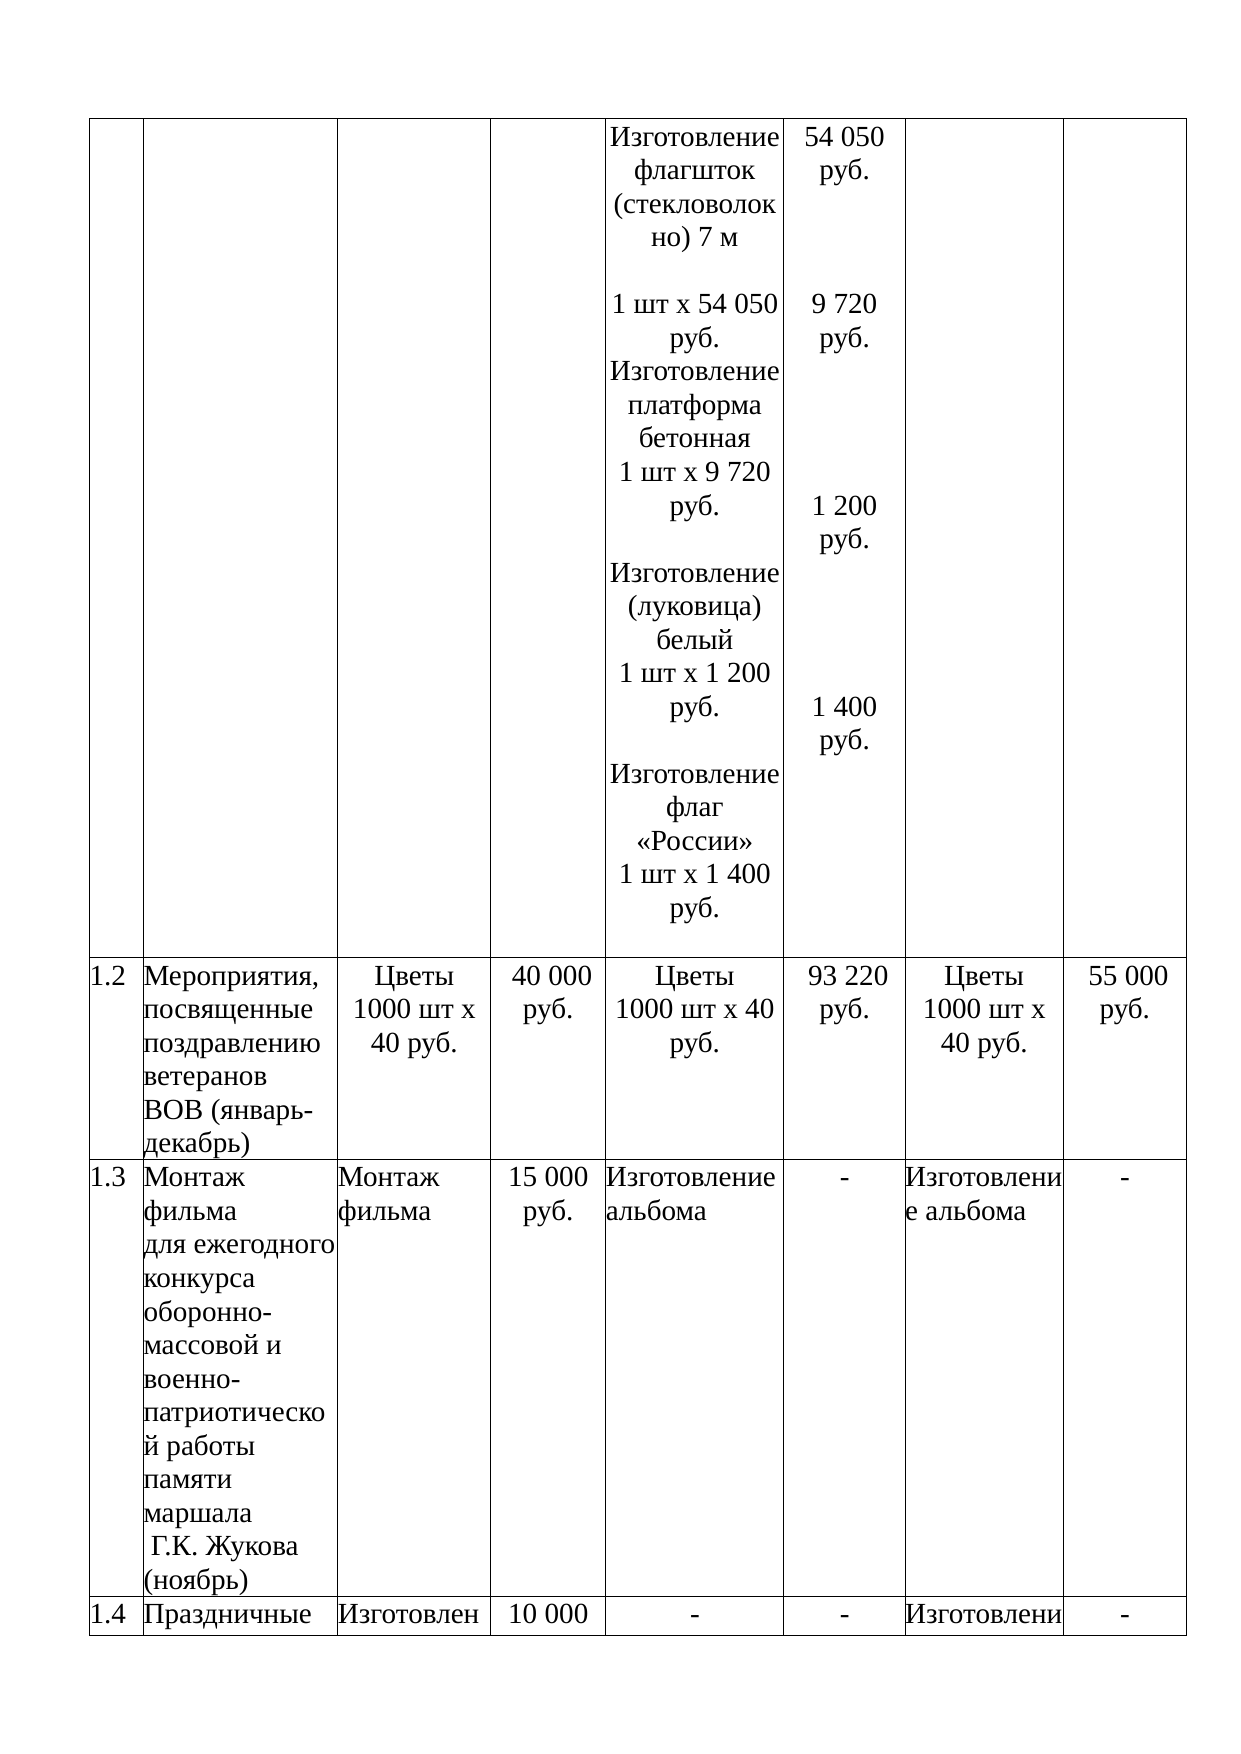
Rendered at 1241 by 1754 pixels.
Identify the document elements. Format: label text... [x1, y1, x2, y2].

table_cell 10 000 [491, 1597, 605, 1635]
table_cell - [1064, 1597, 1186, 1635]
table_cell 15 000 руб. [491, 1160, 605, 1596]
table_cell [491, 119, 605, 957]
table_cell Изготовление альбома [906, 1160, 1063, 1596]
table_cell 54 050 руб. 9 720 руб. 1 200 руб. 1 400 руб. [784, 119, 905, 957]
table_cell - [1064, 1160, 1186, 1596]
table_cell - [784, 1160, 905, 1596]
table_cell Монтаж фильма для ежегодного конкурса оборонно-массовой и военно-патриотической работы памяти маршала Г.К. Жукова (ноябрь) [144, 1160, 337, 1596]
table_cell [144, 119, 337, 957]
table_cell 1.4 [90, 1597, 143, 1635]
table_cell [90, 119, 143, 957]
table_cell Изготовлен [338, 1597, 490, 1635]
table_cell 1.3 [90, 1160, 143, 1596]
table_cell [338, 119, 490, 957]
table_cell - [606, 1597, 783, 1635]
table_cell 93 220 руб. [784, 958, 905, 1159]
table_cell Мероприятия, посвященные поздравлению ветеранов ВОВ (январь-декабрь) [144, 958, 337, 1159]
table_cell Изготовлени [906, 1597, 1063, 1635]
table_cell [1187, 1159, 1240, 1596]
table_cell Цветы 1000 шт х 40 руб. [606, 958, 783, 1159]
table_cell - [784, 1597, 905, 1635]
table_cell [1187, 1596, 1240, 1635]
table_cell [1064, 119, 1186, 957]
table_cell 40 000 руб. [491, 958, 605, 1159]
table_cell [906, 119, 1063, 957]
table_cell Цветы 1000 шт х 40 руб. [906, 958, 1063, 1159]
table_cell [1187, 957, 1240, 1159]
table_cell Изготовление альбома [606, 1160, 783, 1596]
table_cell Цветы 1000 шт х 40 руб. [338, 958, 490, 1159]
table_cell 1.2 [90, 958, 143, 1159]
table_cell [1187, 118, 1240, 957]
table_cell Монтаж фильма [338, 1160, 490, 1596]
table_cell Изготовление флагшток (стекловолокно) 7 м 1 шт х 54 050 руб. Изготовление платформа бетонная 1 шт х 9 720 руб. Изготовление (луковица) белый 1 шт х 1 200 руб. Изготовление флаг «России» 1 шт х 1 400 руб. [606, 119, 783, 957]
table_cell Праздничные [144, 1597, 337, 1635]
table_cell 55 000 руб. [1064, 958, 1186, 1159]
